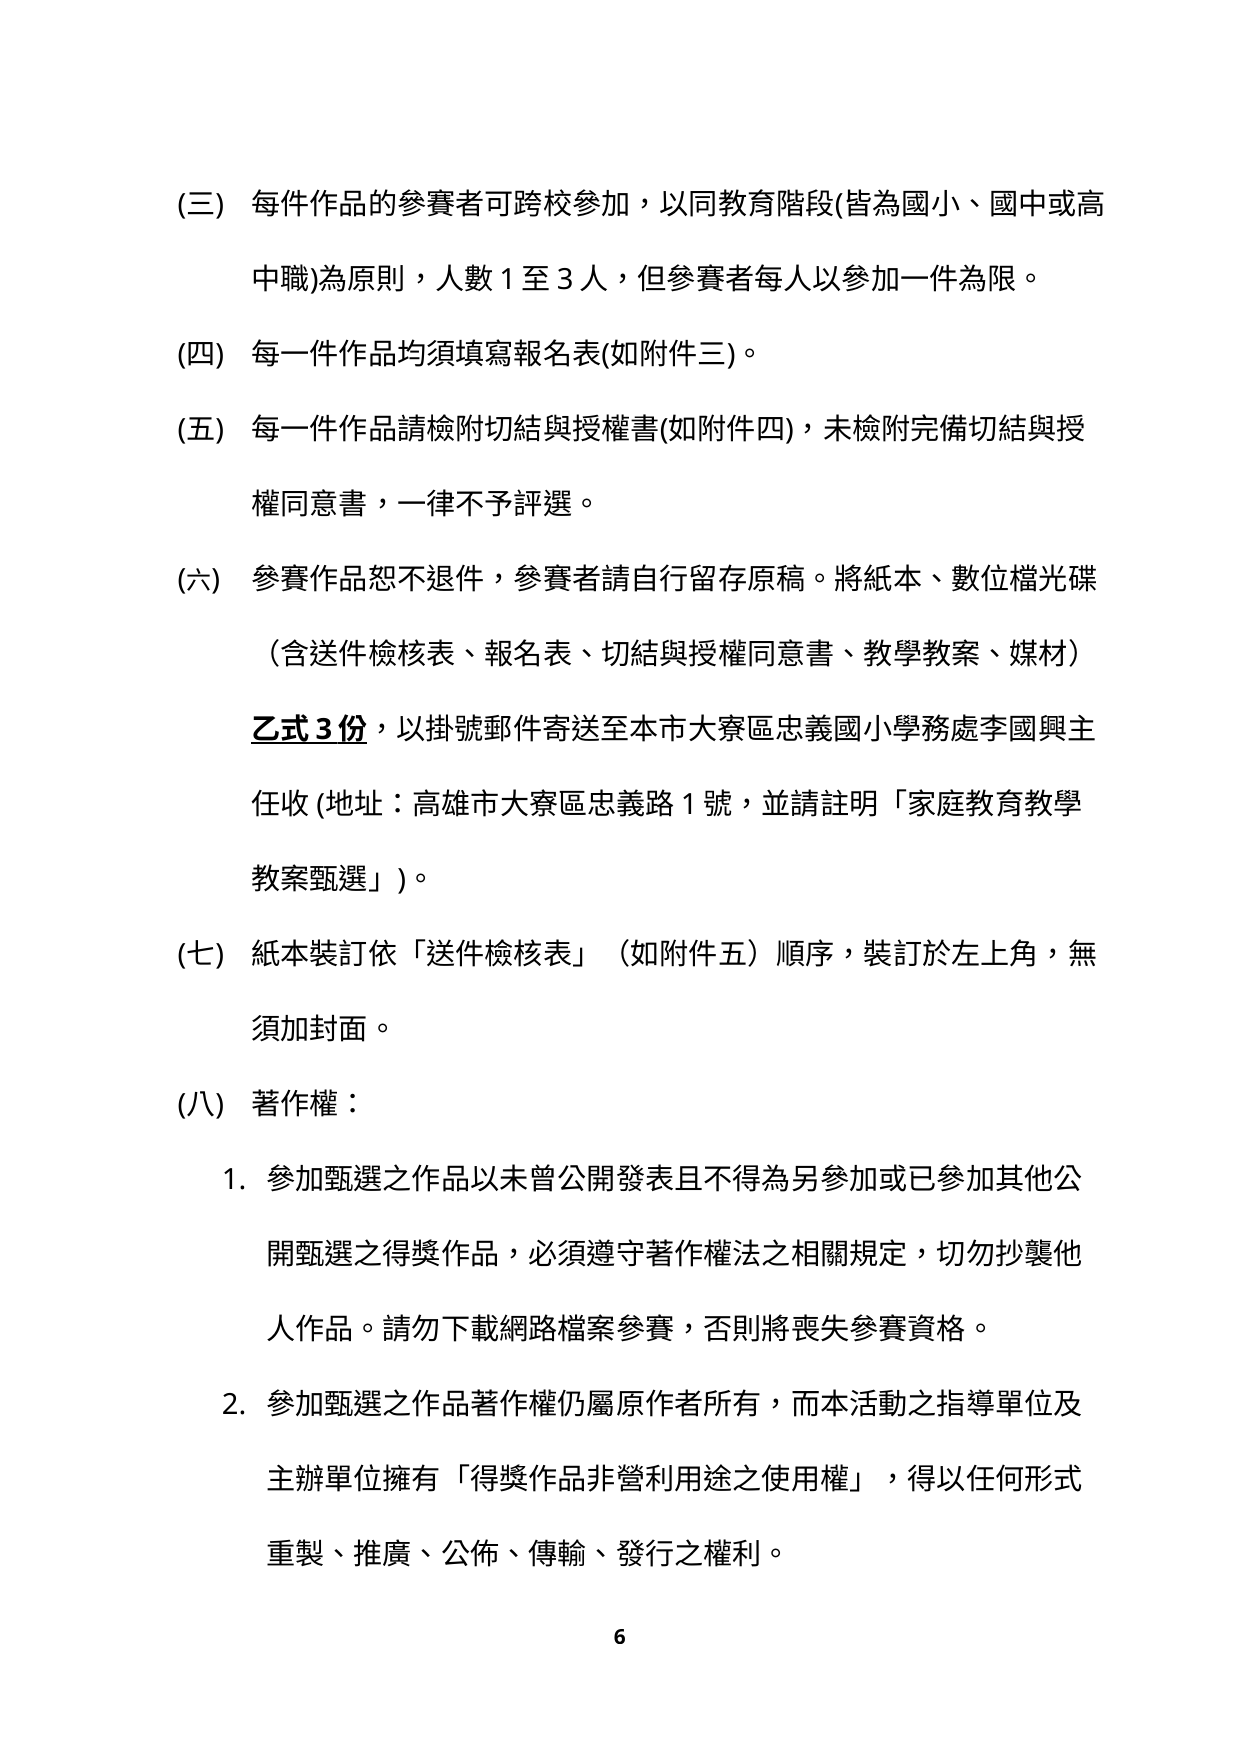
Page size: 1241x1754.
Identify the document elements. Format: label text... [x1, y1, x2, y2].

list 每一件作品均須填寫報名表(如附件三)。 [177, 314, 1107, 389]
list 參賽作品恕不退件，參賽者請自行留存原稿。將紙本、數位檔光碟（含送件檢核表、報名表、切結與授權同意書、教學教案、媒材）乙式3份，以掛號郵件寄送至本市大寮區忠義國小學務處李國興主任收 (地址：高雄市大寮區忠義路1號，並請註明「家庭教育教學教案甄選」)。 [177, 539, 1107, 914]
list 參加甄選之作品以未曾公開發表且不得為另參加或已參加其他公開甄選之得獎作品，必須遵守著作權法之相關規定，切勿抄襲他人作品。請勿下載網路檔案參賽，否則將喪失參賽資格。 [222, 1139, 1107, 1364]
list 參加甄選之作品著作權仍屬原作者所有，而本活動之指導單位及主辦單位擁有「得獎作品非營利用途之使用權」，得以任何形式重製、推廣、公佈、傳輸、發行之權利。 [222, 1364, 1107, 1589]
list 每件作品的參賽者可跨校參加，以同教育階段(皆為國小、國中或高中職)為原則，人數1至3人，但參賽者每人以參加一件為限。 [177, 164, 1107, 314]
list 每一件作品請檢附切結與授權書(如附件四)，未檢附完備切結與授權同意書，一律不予評選。 [177, 389, 1107, 539]
list 著作權： [177, 1064, 1107, 1139]
list 紙本裝訂依「送件檢核表」（如附件五）順序，裝訂於左上角，無須加封面。 [177, 914, 1107, 1064]
